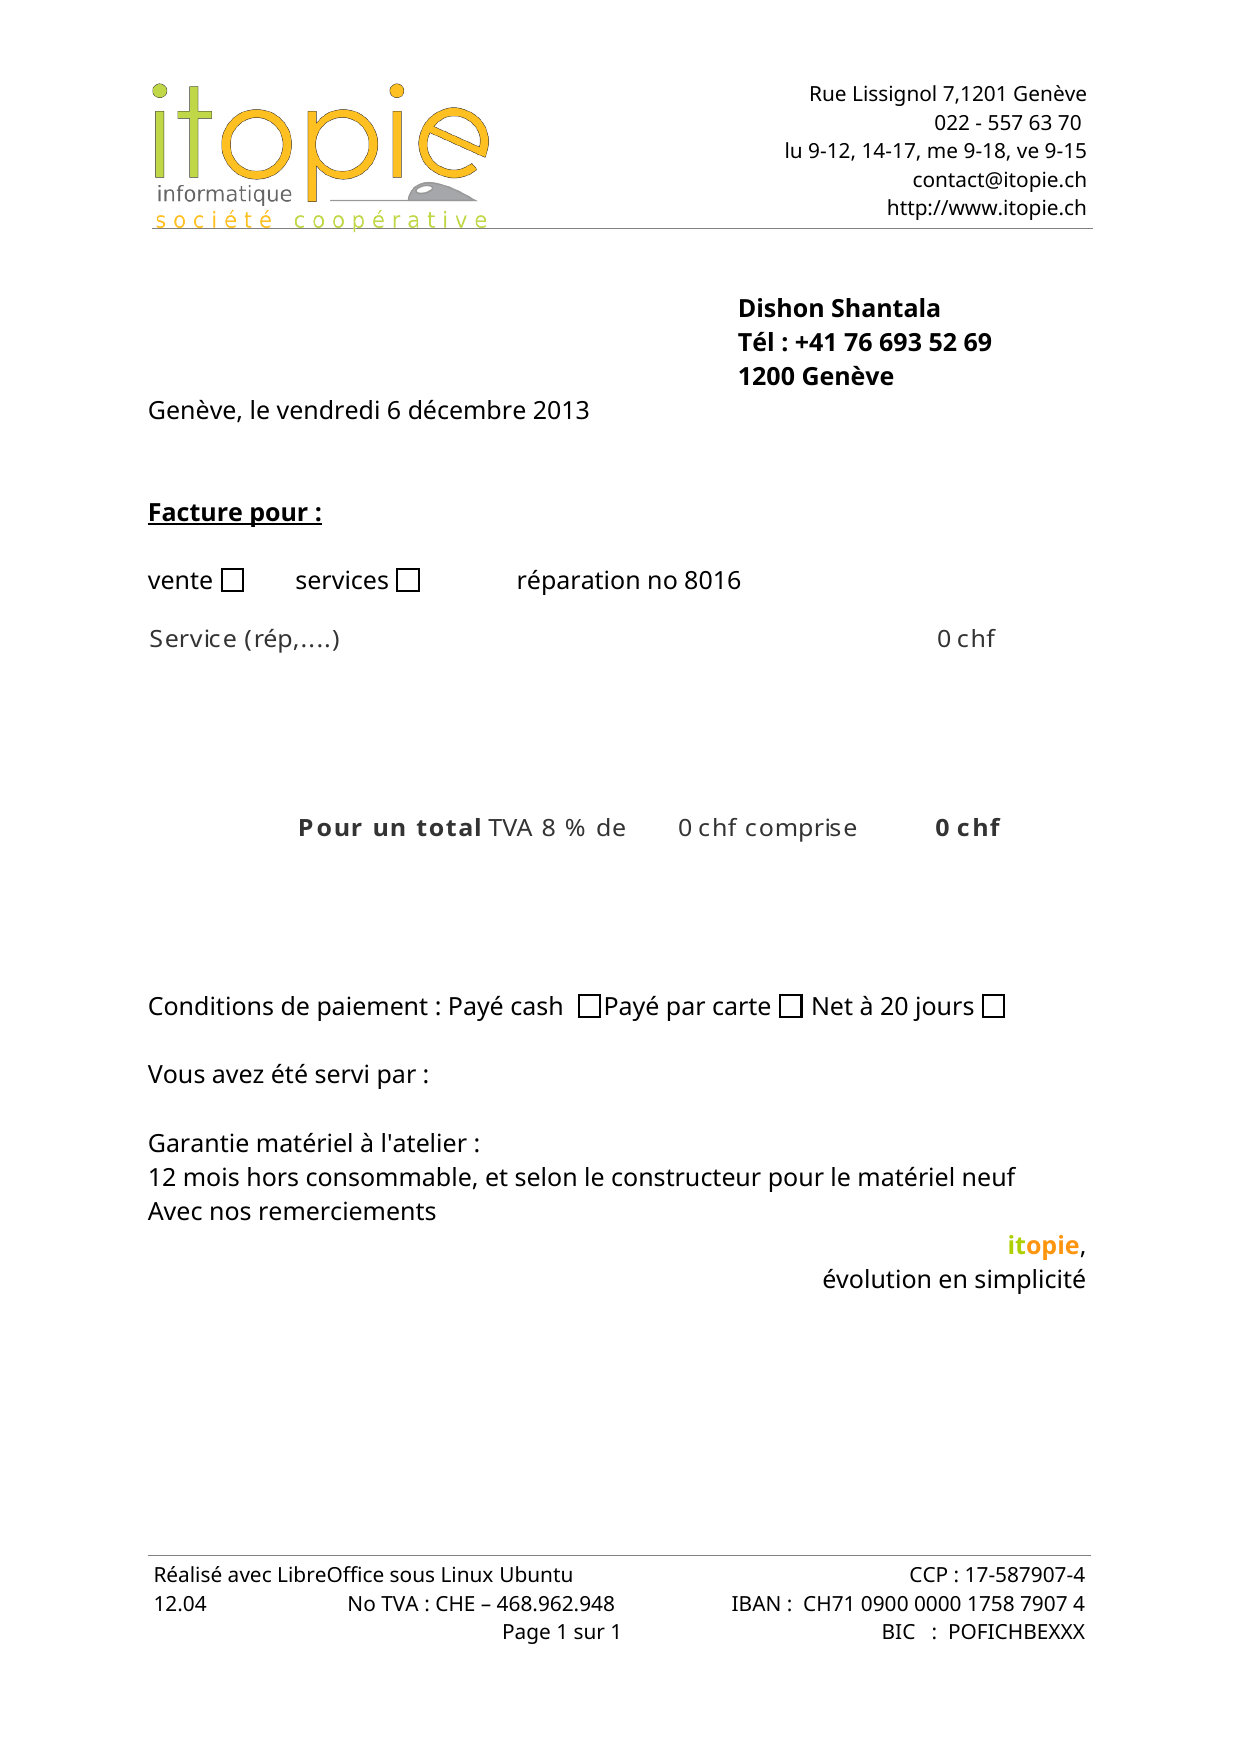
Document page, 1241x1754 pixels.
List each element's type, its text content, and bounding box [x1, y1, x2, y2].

text évolution en simplicité [148, 1262, 1093, 1296]
text Genève, le vendredi 6 décembre 2013 [148, 392, 1093, 427]
text Tél : +41 76 693 52 69 [148, 324, 1093, 358]
text Avec nos remerciements [148, 1193, 1093, 1227]
picture [138, 72, 500, 244]
text Facture pour : [148, 495, 1093, 529]
text itopie, [148, 1227, 1093, 1262]
text Vous avez été servi par : [148, 1057, 1093, 1091]
text Conditions de paiement : Payé cash Payé par carte Net à 20 jours [148, 989, 1093, 1023]
text vente services réparation no 8016 [148, 563, 1093, 597]
text 1200 Genève [148, 358, 1093, 392]
text 12 mois hors consommable, et selon le constructeur pour le matériel neuf [148, 1159, 1093, 1193]
text Garantie matériel à l'atelier : [148, 1125, 1093, 1159]
text Dishon Shantala [148, 290, 1093, 324]
